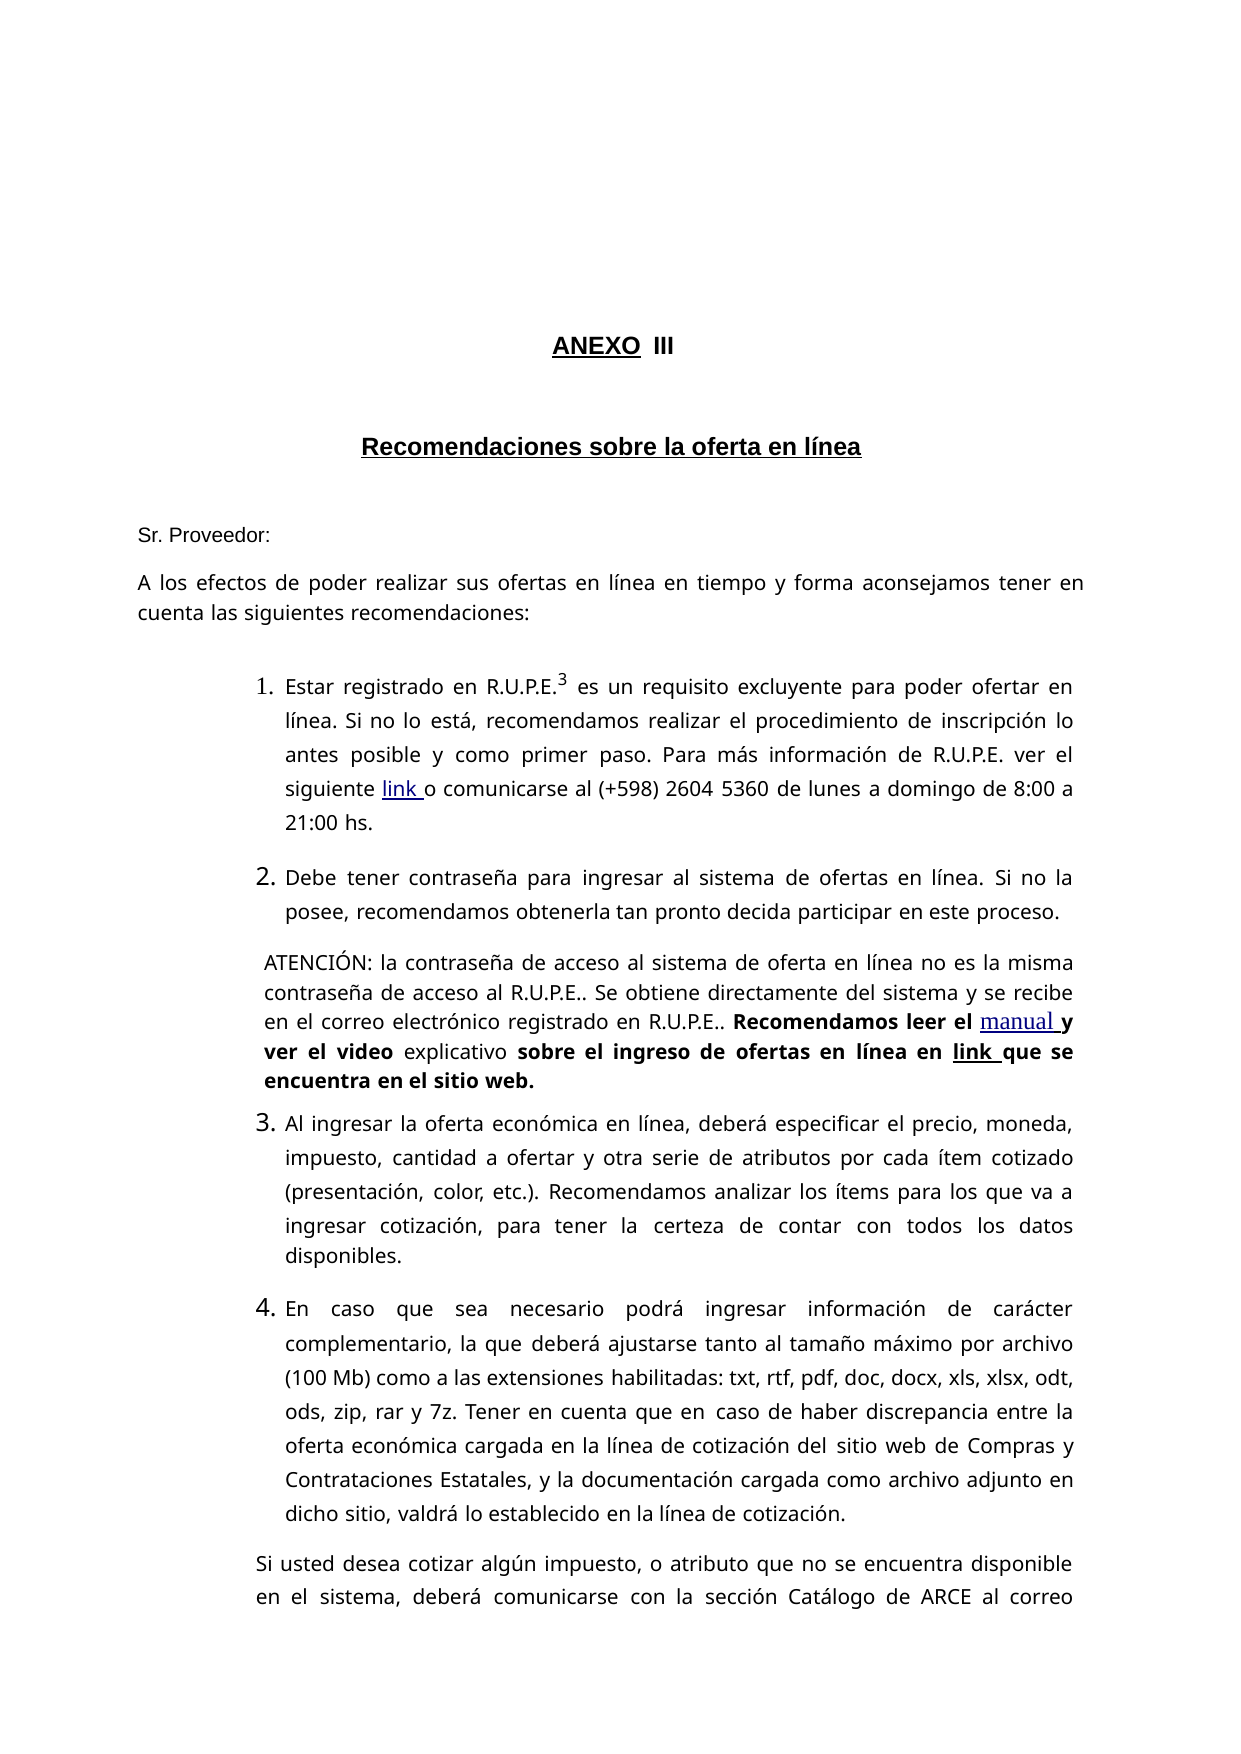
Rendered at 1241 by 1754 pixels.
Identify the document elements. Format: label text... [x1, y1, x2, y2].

list En caso que sea necesario podrá ingresar información de carácter complementario, la que deberá ajustarse tanto al tamaño máximo por archivo (100 Mb) como a las extensiones habilitadas: txt, rtf, pdf, doc, docx, xls, xlsx, odt, ods, zip, rar y 7z. Tener en cuenta que en caso de haber discrepancia entre la oferta económica cargada en la línea de cotización del sitio web de Compras y Contrataciones Estatales, y la documentación cargada como archivo adjunto en dicho sitio, valdrá lo establecido en la línea de cotización. [255, 1290, 1074, 1528]
text Si usted desea cotizar algún impuesto, o atributo que no se encuentra disponible en el sistema, deberá comunicarse con la sección Catálogo de ARCE al correo [256, 1549, 1073, 1612]
subtitle ANEXO III [140, 308, 1085, 366]
list Debe tener contraseña para ingresar al sistema de ofertas en línea. Si no la posee, recomendamos obtenerla tan pronto decida participar en este proceso. [255, 859, 1073, 927]
list Estar registrado en R.U.P.E.3 es un requisito excluyente para poder ofertar en línea. Si no lo está, recomendamos realizar el procedimiento de inscripción lo antes posible y como primer paso. Para más información de R.U.P.E. ver el siguiente link o comunicarse al (+598) 2604 5360 de lunes a domingo de 8:00 a 21:00 hs. [255, 667, 1073, 838]
text Sr. Proveedor: [137, 522, 1085, 546]
text ATENCIÓN: la contraseña de acceso al sistema de oferta en línea no es la misma contraseña de acceso al R.U.P.E.. Se obtiene directamente del sistema y se recibe en el correo electrónico registrado en R.U.P.E.. Recomendamos leer el manual y ver el video explicativo sobre el ingreso de ofertas en línea en link que se encuentra en el sitio web. [264, 947, 1073, 1095]
subtitle Recomendaciones sobre la oferta en línea [137, 432, 1085, 461]
list Al ingresar la oferta económica en línea, deberá especificar el precio, moneda, impuesto, cantidad a ofertar y otra serie de atributos por cada ítem cotizado (presentación, color, etc.). Recomendamos analizar los ítems para los que va a ingresar cotización, para tener la certeza de contar con todos los datos disponibles. [255, 1105, 1073, 1269]
text A los efectos de poder realizar sus ofertas en línea en tiempo y forma aconsejamos tener en cuenta las siguientes recomendaciones: [137, 567, 1085, 626]
